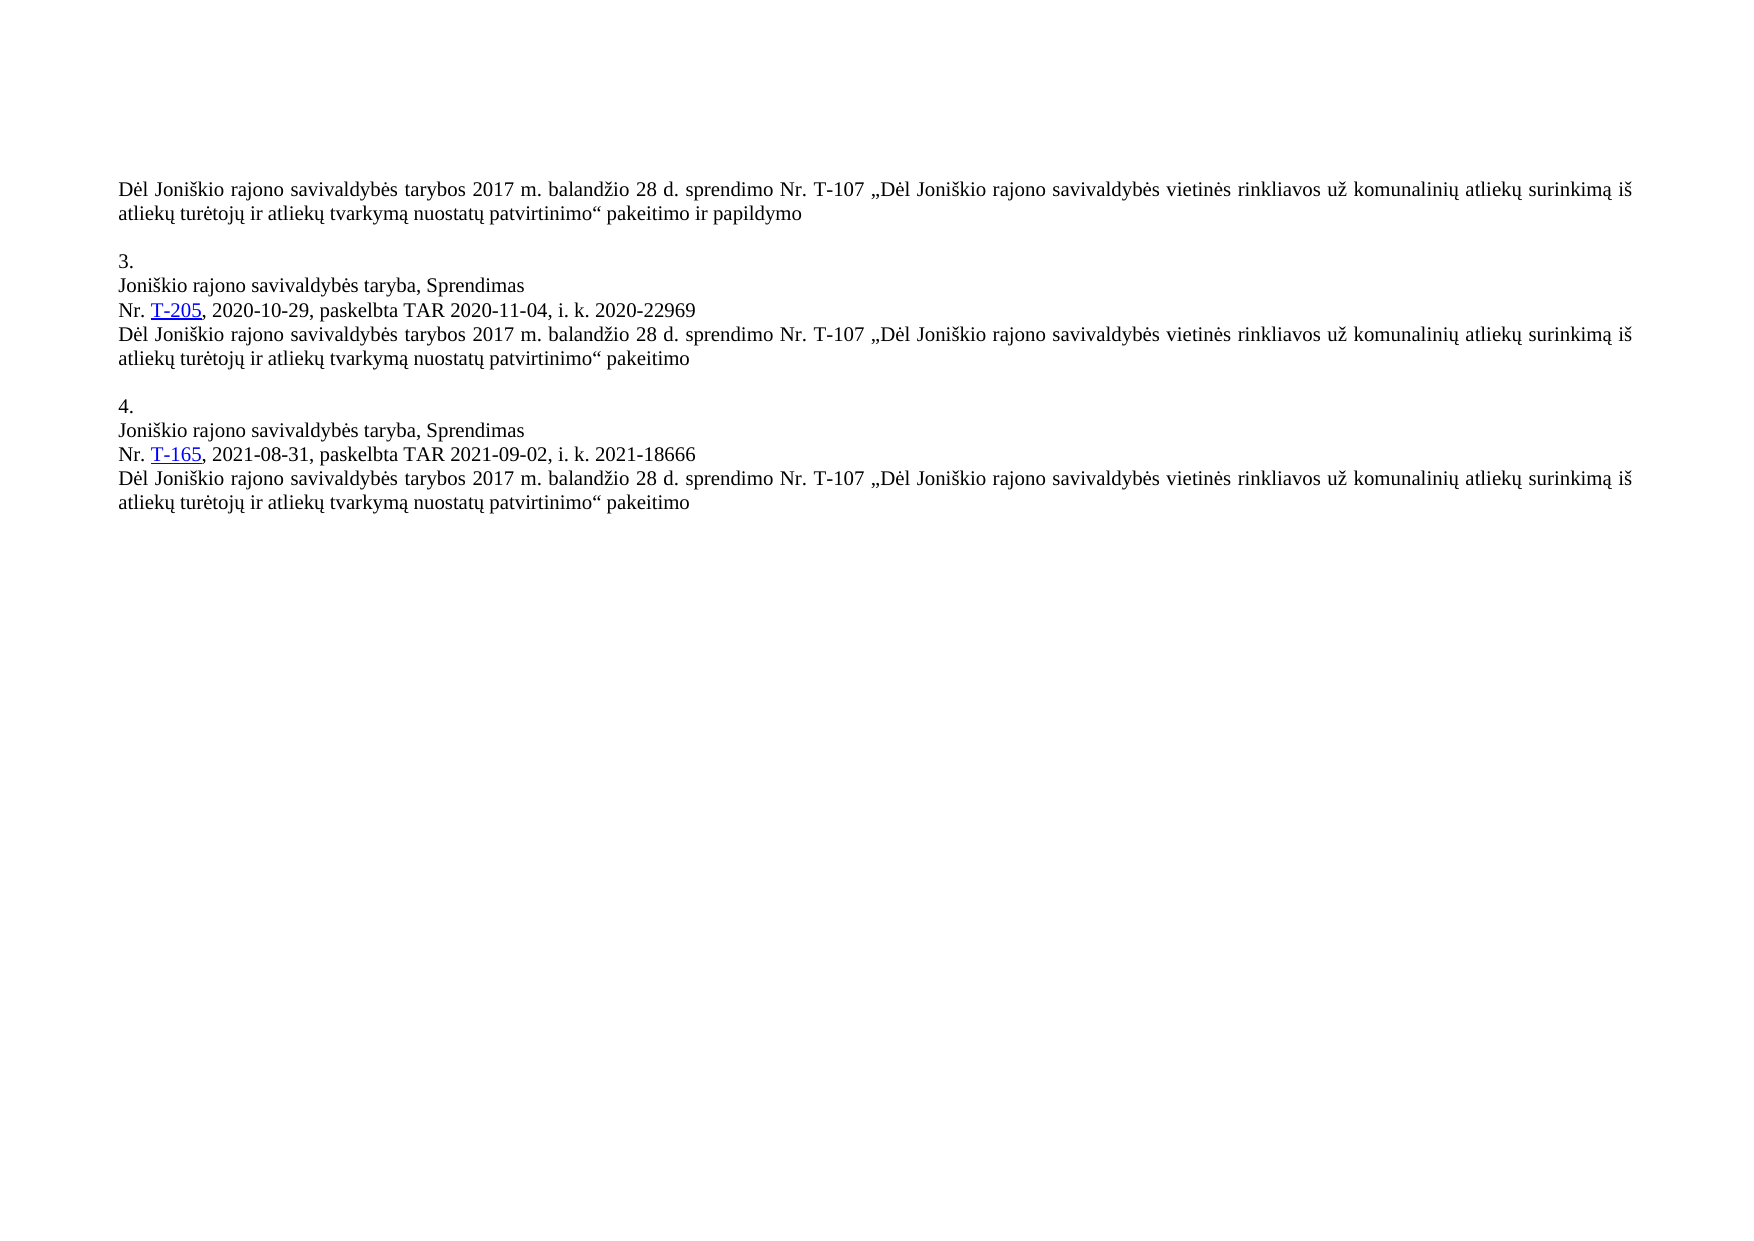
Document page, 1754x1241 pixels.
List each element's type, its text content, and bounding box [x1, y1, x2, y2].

text Dėl Joniškio rajono savivaldybės tarybos 2017 m. balandžio 28 d. sprendimo Nr. T-107 „Dėl Joniškio rajono savivaldybės vietinės rinkliavos už komunalinių atliekų surinkimą iš atliekų turėtojų ir atliekų tvarkymą nuostatų patvirtinimo“ pakeitimo [118, 466, 1636, 514]
text Joniškio rajono savivaldybės taryba, Sprendimas [118, 418, 1636, 442]
text Joniškio rajono savivaldybės taryba, Sprendimas [118, 273, 1636, 297]
text Dėl Joniškio rajono savivaldybės tarybos 2017 m. balandžio 28 d. sprendimo Nr. T-107 „Dėl Joniškio rajono savivaldybės vietinės rinkliavos už komunalinių atliekų surinkimą iš atliekų turėtojų ir atliekų tvarkymą nuostatų patvirtinimo“ pakeitimo ir papildymo [118, 177, 1636, 225]
text Nr. T-205, 2020-10-29, paskelbta TAR 2020-11-04, i. k. 2020-22969 [118, 297, 1636, 322]
text 3. [118, 249, 1636, 273]
text 4. [118, 394, 1636, 418]
text Dėl Joniškio rajono savivaldybės tarybos 2017 m. balandžio 28 d. sprendimo Nr. T-107 „Dėl Joniškio rajono savivaldybės vietinės rinkliavos už komunalinių atliekų surinkimą iš atliekų turėtojų ir atliekų tvarkymą nuostatų patvirtinimo“ pakeitimo [118, 322, 1636, 370]
text Nr. T-165, 2021-08-31, paskelbta TAR 2021-09-02, i. k. 2021-18666 [118, 442, 1636, 466]
